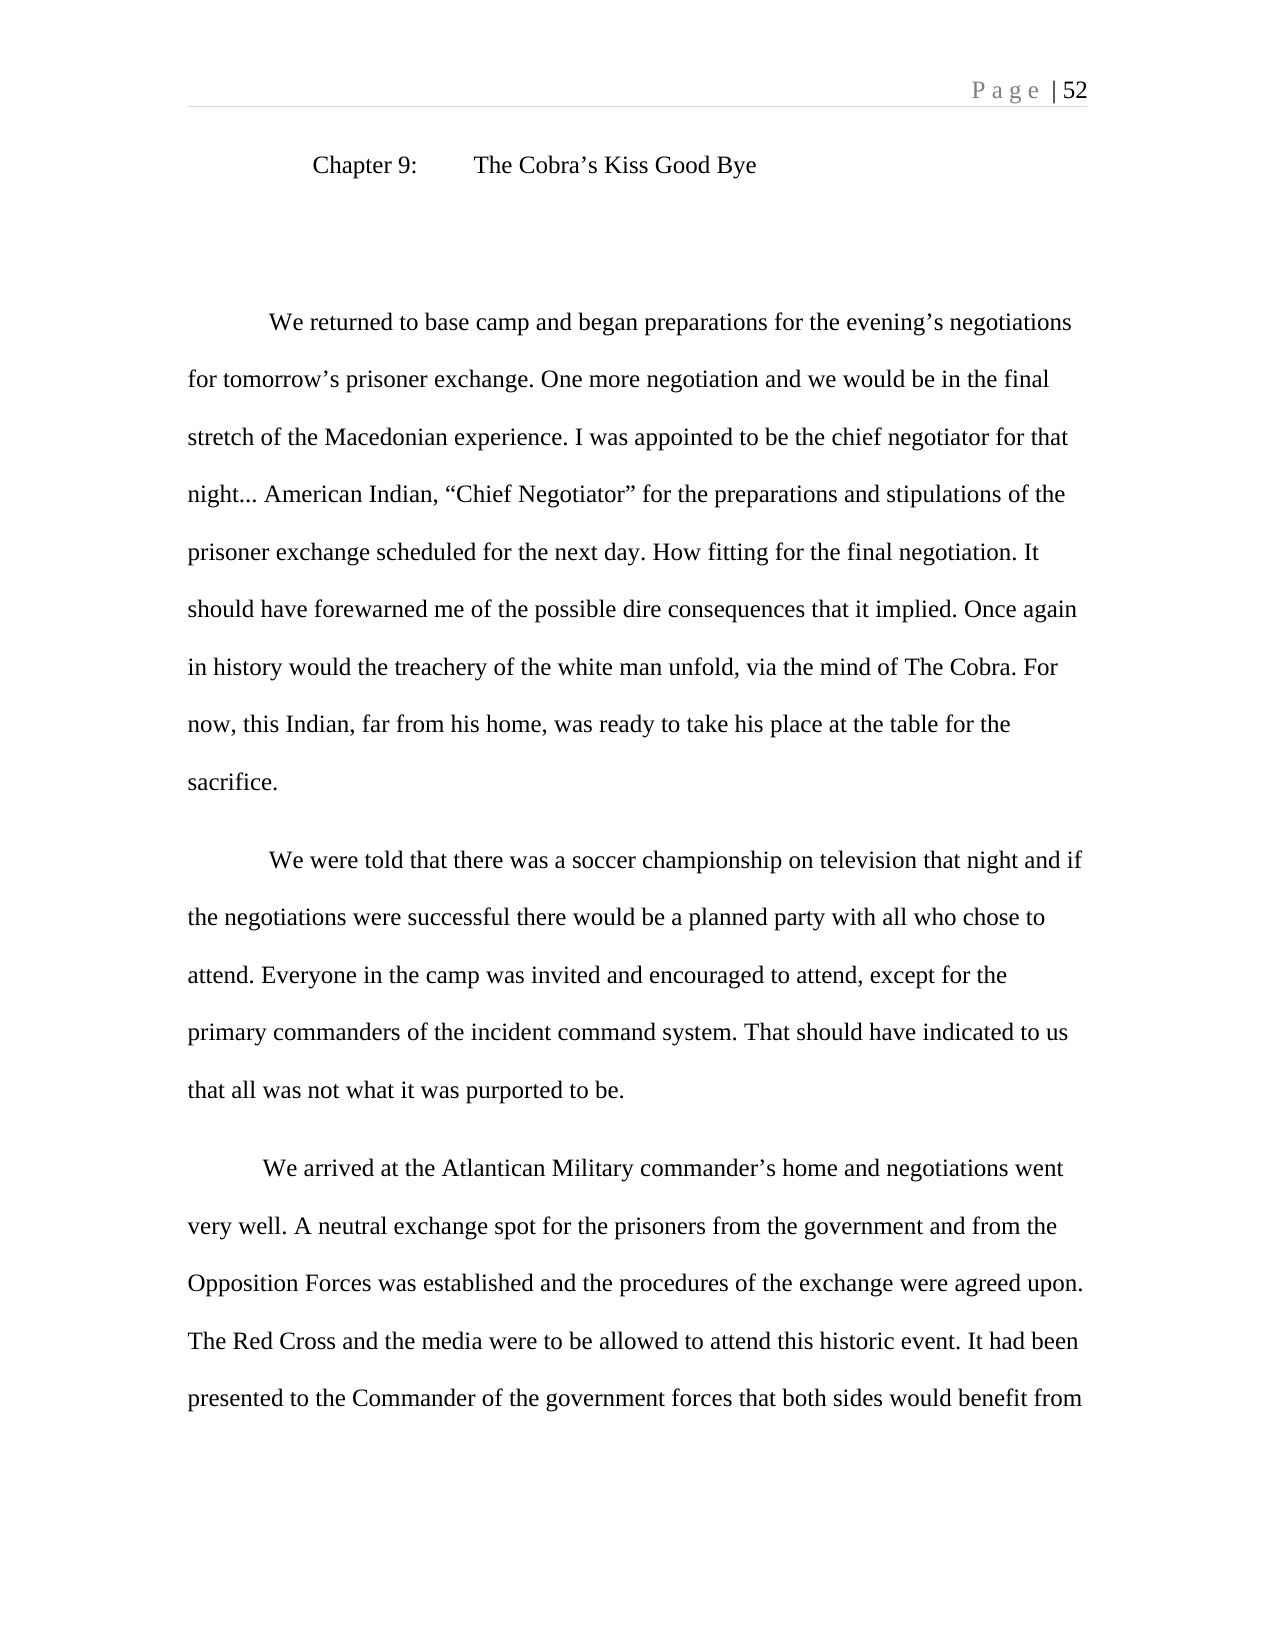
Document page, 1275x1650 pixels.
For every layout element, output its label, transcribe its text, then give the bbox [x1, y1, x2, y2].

text We were told that there was a soccer championship on television that night and if the negotiations were successful there would be a planned party with all who chose to attend. Everyone in the camp was invited and encouraged to attend, except for the primary commanders of the incident command system. That should have indicated to us that all was not what it was purported to be. [187, 845, 1087, 1104]
text Chapter 9: The Cobra’s Kiss Good Bye [187, 150, 1087, 179]
text We arrived at the Atlantican Military commander’s home and negotiations went very well. A neutral exchange spot for the prisoners from the government and from the Opposition Forces was established and the procedures of the exchange were agreed upon. The Red Cross and the media were to be allowed to attend this historic event. It had been presented to the Commander of the government forces that both sides would benefit from [187, 1153, 1087, 1412]
text We returned to base camp and began preparations for the evening’s negotiations for tomorrow’s prisoner exchange. One more negotiation and we would be in the final stretch of the Macedonian experience. I was appointed to be the chief negotiator for that night... American Indian, “Chief Negotiator” for the preparations and stipulations of the prisoner exchange scheduled for the next day. How fitting for the final negotiation. It should have forewarned me of the possible dire consequences that it implied. Once again in history would the treachery of the white man unfold, via the mind of The Cobra. For now, this Indian, far from his home, was ready to take his place at the table for the sacrifice. [187, 307, 1087, 795]
